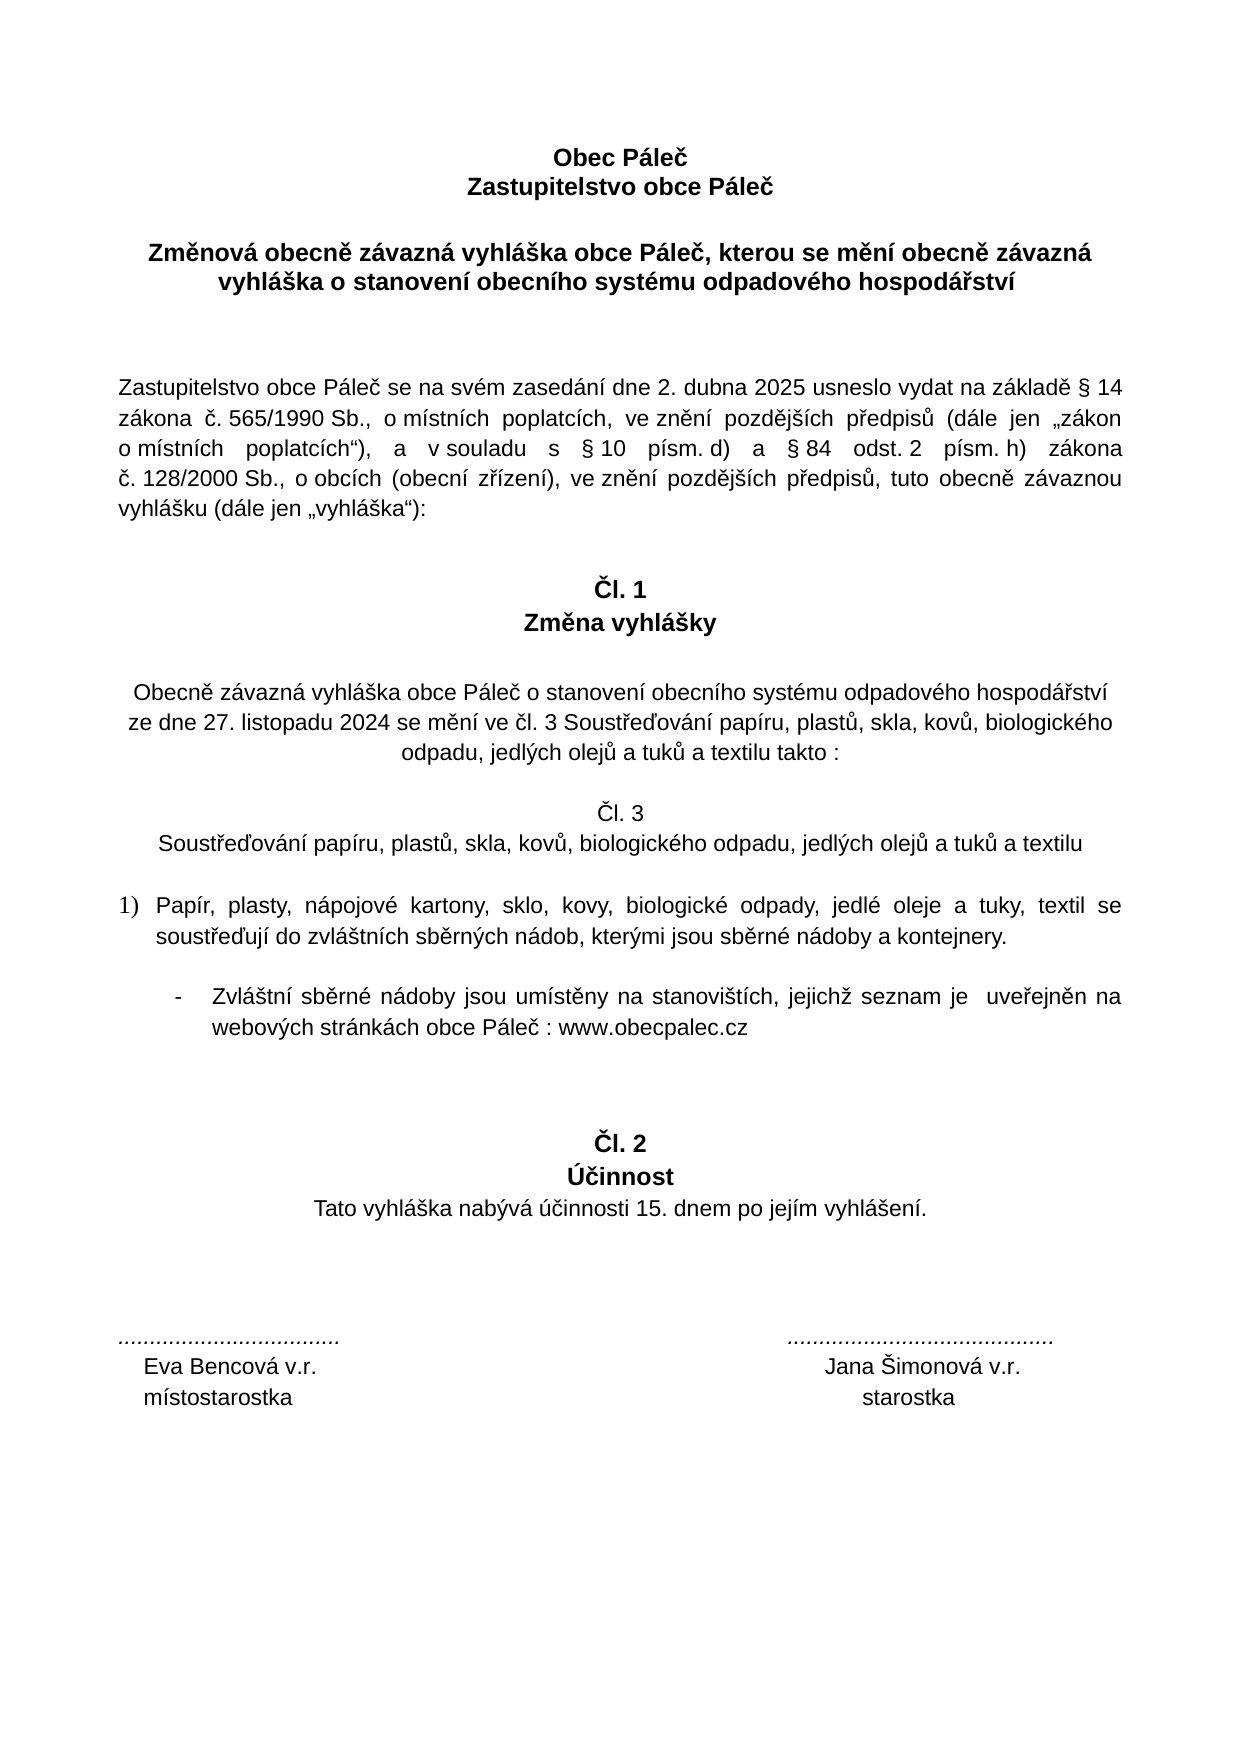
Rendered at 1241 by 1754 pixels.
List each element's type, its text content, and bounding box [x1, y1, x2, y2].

text Eva Bencová v.r. Jana Šimonová v.r. [118, 1353, 1122, 1379]
text Soustřeďování papíru, plastů, skla, kovů, biologického odpadu, jedlých olejů a tuků a textilu [118, 830, 1122, 856]
list Papír, plasty, nápojové kartony, sklo, kovy, biologické odpady, jedlé oleje a tuky, textil se soustřeďují do zvláštních sběrných nádob, kterými jsou sběrné nádoby a kontejnery. [118, 890, 1122, 949]
subtitle Obecně závazná vyhláška obce Páleč o stanovení obecního systému odpadového hospodářství ze dne 27. listopadu 2024 se mění ve čl. 3 Soustřeďování papíru, plastů, skla, kovů, biologického odpadu, jedlých olejů a tuků a textilu takto : [118, 679, 1122, 766]
table_header [118, 1456, 620, 1574]
text Čl. 3 [118, 800, 1122, 826]
table_header [620, 1456, 1122, 1574]
text místostarostka starostka [118, 1383, 1122, 1410]
text Obec Páleč Zastupitelstvo obce Páleč [118, 143, 1122, 201]
subtitle Změnová obecně závazná vyhláška obce Páleč, kterou se mění obecně závazná vyhláška o stanovení obecního systému odpadového hospodářství [118, 238, 1122, 295]
text Zastupitelstvo obce Páleč se na svém zasedání dne 2. dubna 2025 usneslo vydat na základě § 14 zákona č. 565/1990 Sb., o místních poplatcích, ve znění pozdějších předpisů (dále jen „zákon o místních poplatcích“), a v souladu s § 10 písm. d) a § 84 odst. 2 písm. h) zákona č. 128/2000 Sb., o obcích (obecní zřízení), ve znění pozdějších předpisů, tuto obecně závaznou vyhlášku (dále jen „vyhláška“): [118, 374, 1122, 521]
subtitle Čl. 1 Změna vyhlášky [118, 575, 1122, 637]
subtitle Čl. 2 Účinnost [118, 1129, 1122, 1191]
text Tato vyhláška nabývá účinnosti 15. dnem po jejím vyhlášení. [118, 1195, 1122, 1221]
list Zvláštní sběrné nádoby jsou umístěny na stanovištích, jejichž seznam je uveřejněn na webových stránkách obce Páleč : www.obecpalec.cz [174, 983, 1122, 1040]
text ................................... .......................................... [118, 1323, 1122, 1349]
